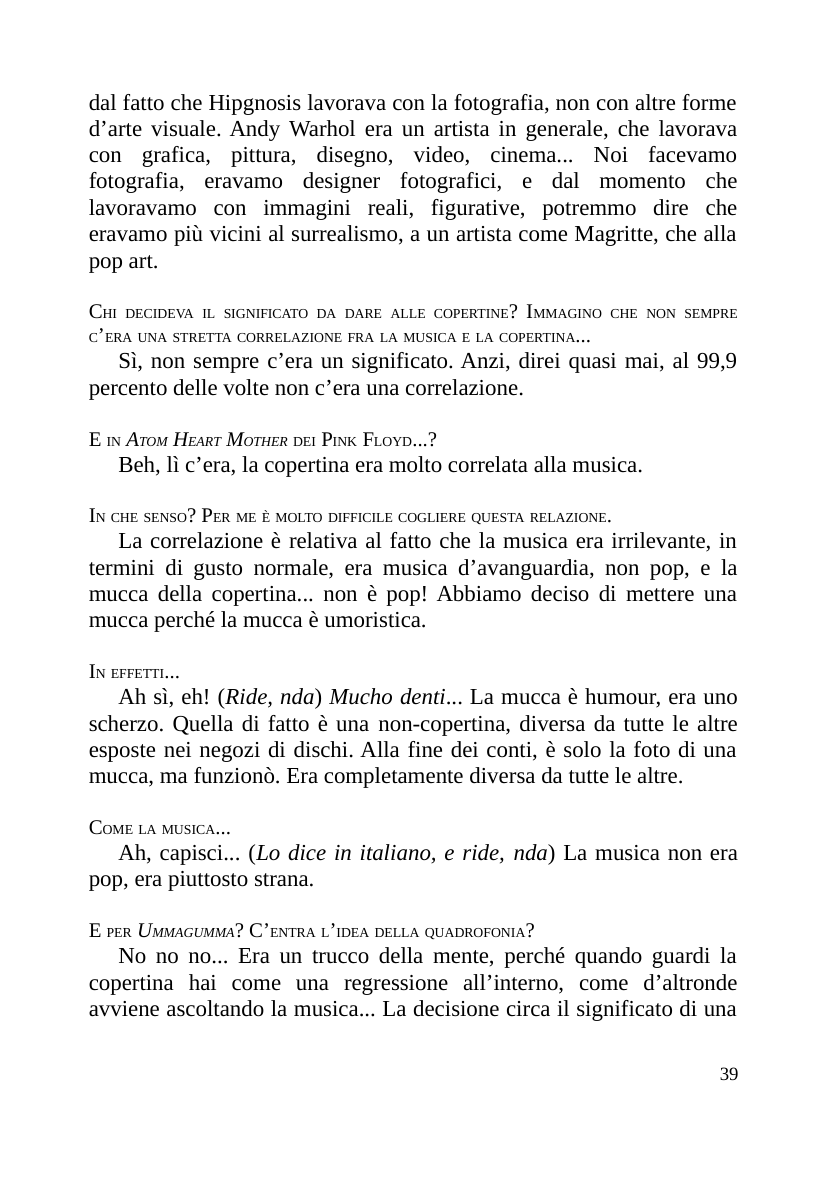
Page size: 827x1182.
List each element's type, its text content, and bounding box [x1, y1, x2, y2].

text Come la musica... [88, 815, 738, 839]
text In effetti... [88, 659, 738, 683]
text La correlazione è relativa al fatto che la musica era irrilevante, in termini di gusto normale, era musica d’avanguardia, non pop, e la mucca della copertina... non è pop! Abbiamo deciso di mettere una mucca perché la mucca è umoristica. [88, 527, 738, 633]
text No no no... Era un trucco della mente, perché quando guardi la copertina hai come una regressione all’interno, come d’altronde avviene ascoltando la musica... La decisione circa il significato di una [88, 942, 738, 1021]
text Ah, capisci... (Lo dice in italiano, e ride, nda) La musica non era pop, era piuttosto strana. [88, 839, 738, 892]
text Beh, lì c’era, la copertina era molto correlata alla musica. [88, 451, 738, 477]
text E per Ummagumma? C’entra l’idea della quadrofonia? [88, 918, 738, 942]
text E in Atom Heart Mother dei Pink Floyd...? [88, 427, 738, 451]
text In che senso? Per me è molto difficile cogliere questa relazione. [88, 503, 738, 527]
text Sì, non sempre c’era un significato. Anzi, direi quasi mai, al 99,9 percento delle volte non c’era una correlazione. [88, 347, 738, 400]
text dal fatto che Hipgnosis lavorava con la fotografia, non con altre forme d’arte visuale. Andy Warhol era un artista in generale, che lavorava con grafica, pittura, disegno, video, cinema... Noi facevamo fotografia, eravamo designer fotografici, e dal momento che lavoravamo con immagini reali, figurative, potremmo dire che eravamo più vicini al surrealismo, a un artista come Magritte, che alla pop art. [88, 88, 738, 273]
text Chi decideva il significato da dare alle copertine? Immagino che non sempre c’era una stretta correlazione fra la musica e la copertina... [88, 299, 738, 347]
text Ah sì, eh! (Ride, nda) Mucho denti... La mucca è humour, era uno scherzo. Quella di fatto è una non-copertina, diversa da tutte le altre esposte nei negozi di dischi. Alla fine dei conti, è solo la foto di una mucca, ma funzionò. Era completamente diversa da tutte le altre. [88, 683, 738, 789]
